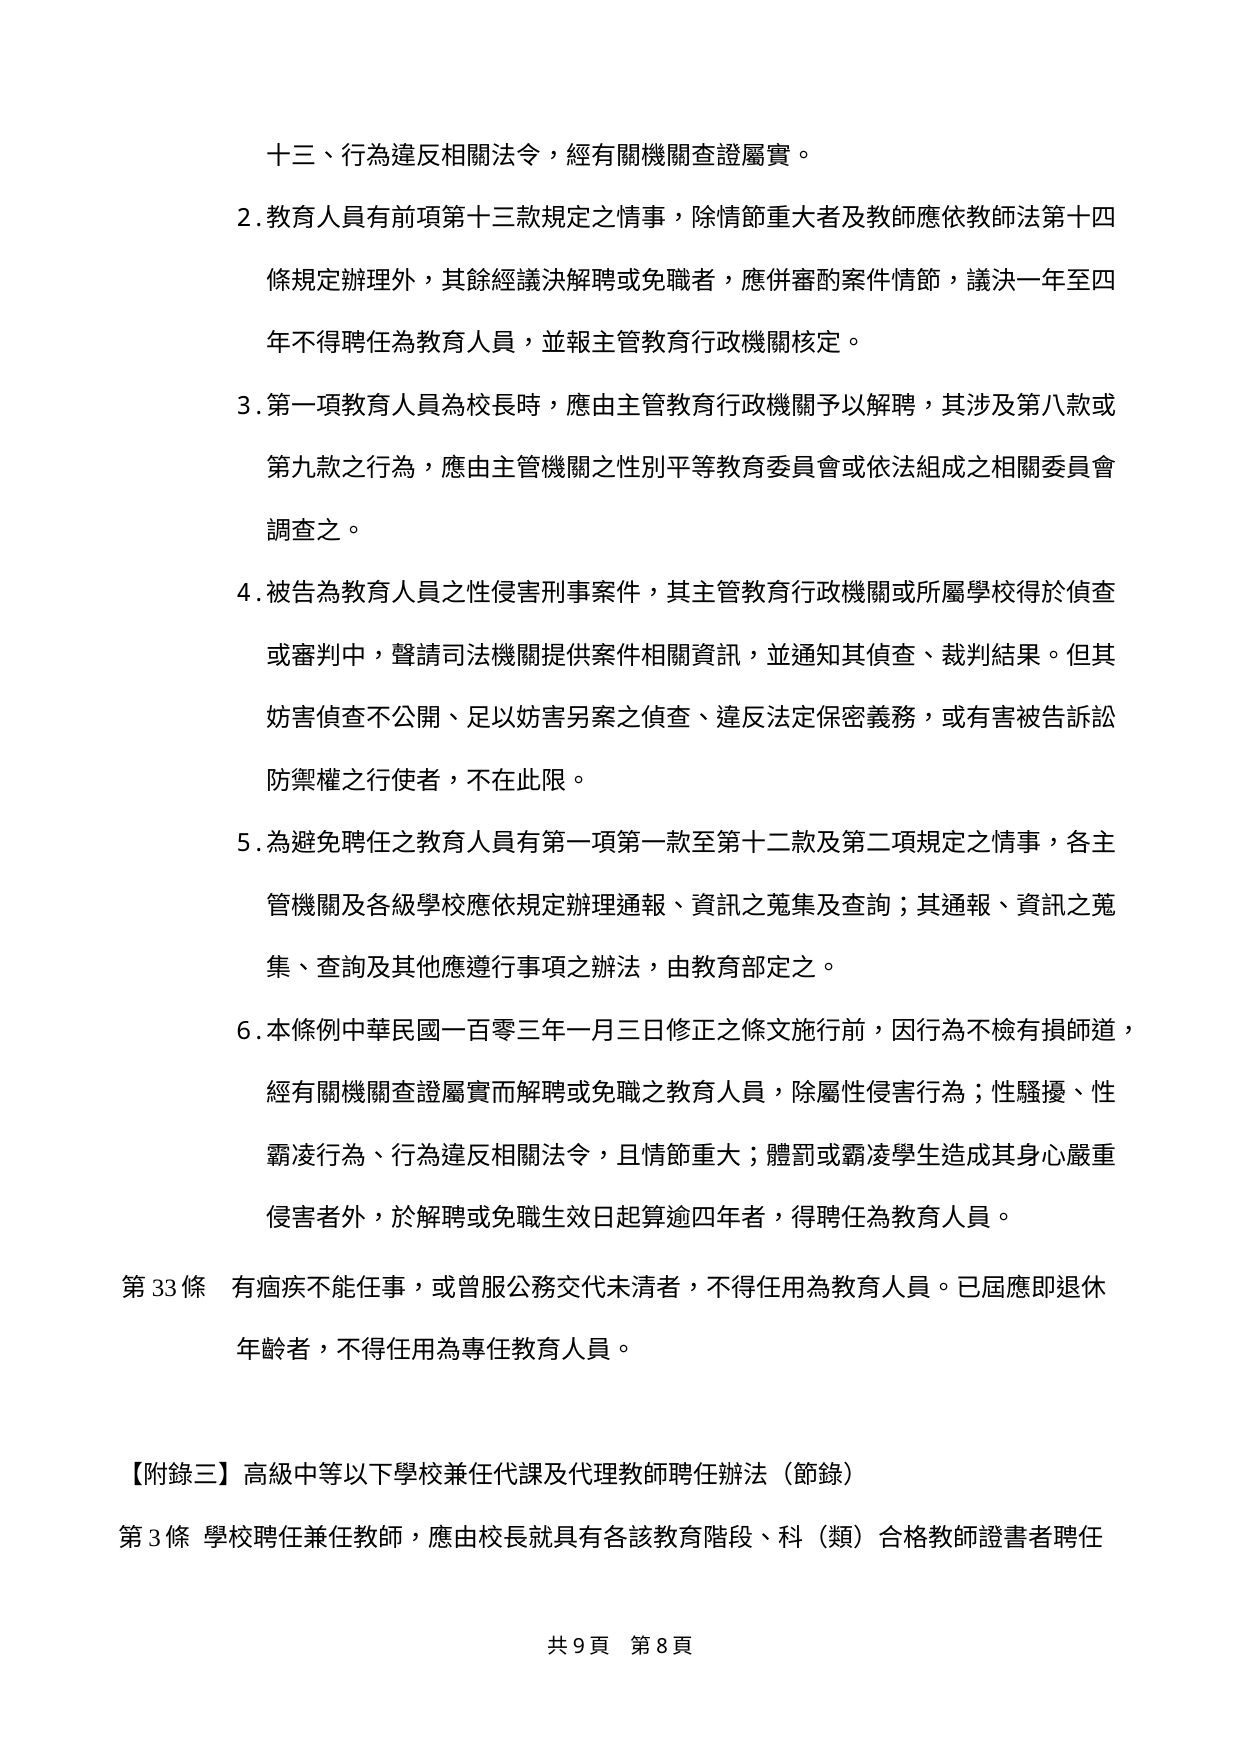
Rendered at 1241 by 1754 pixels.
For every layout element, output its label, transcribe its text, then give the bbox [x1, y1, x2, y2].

text 3.第一項教育人員為校長時，應由主管教育行政機關予以解聘，其涉及第八款或第九款之行為，應由主管機關之性別平等教育委員會或依法組成之相關委員會調查之。 [236, 362, 1122, 549]
text 5.為避免聘任之教育人員有第一項第一款至第十二款及第二項規定之情事，各主管機關及各級學校應依規定辦理通報、資訊之蒐集及查詢；其通報、資訊之蒐集、查詢及其他應遵行事項之辦法，由教育部定之。 [236, 799, 1122, 987]
text 第3條 學校聘任兼任教師，應由校長就具有各該教育階段、科（類）合格教師證書者聘任 [118, 1494, 1122, 1556]
text 十三、行為違反相關法令，經有關機關查證屬實。 [266, 112, 1122, 174]
text 6.本條例中華民國一百零三年一月三日修正之條文施行前，因行為不檢有損師道，經有關機關查證屬實而解聘或免職之教育人員，除屬性侵害行為；性騷擾、性霸凌行為、行為違反相關法令，且情節重大；體罰或霸凌學生造成其身心嚴重侵害者外，於解聘或免職生效日起算逾四年者，得聘任為教育人員。 [236, 987, 1122, 1237]
text 【附錄三】高級中等以下學校兼任代課及代理教師聘任辦法（節錄） [118, 1431, 1122, 1494]
text 4.被告為教育人員之性侵害刑事案件，其主管教育行政機關或所屬學校得於偵查或審判中，聲請司法機關提供案件相關資訊，並通知其偵查、裁判結果。但其妨害偵查不公開、足以妨害另案之偵查、違反法定保密義務，或有害被告訴訟防禦權之行使者，不在此限。 [236, 549, 1122, 799]
text 第33條 有痼疾不能任事，或曾服公務交代未清者，不得任用為教育人員。已屆應即退休年齡者，不得任用為專任教育人員。 [122, 1244, 1122, 1369]
text 2.教育人員有前項第十三款規定之情事，除情節重大者及教師應依教師法第十四條規定辦理外，其餘經議決解聘或免職者，應併審酌案件情節，議決一年至四年不得聘任為教育人員，並報主管教育行政機關核定。 [236, 174, 1122, 362]
